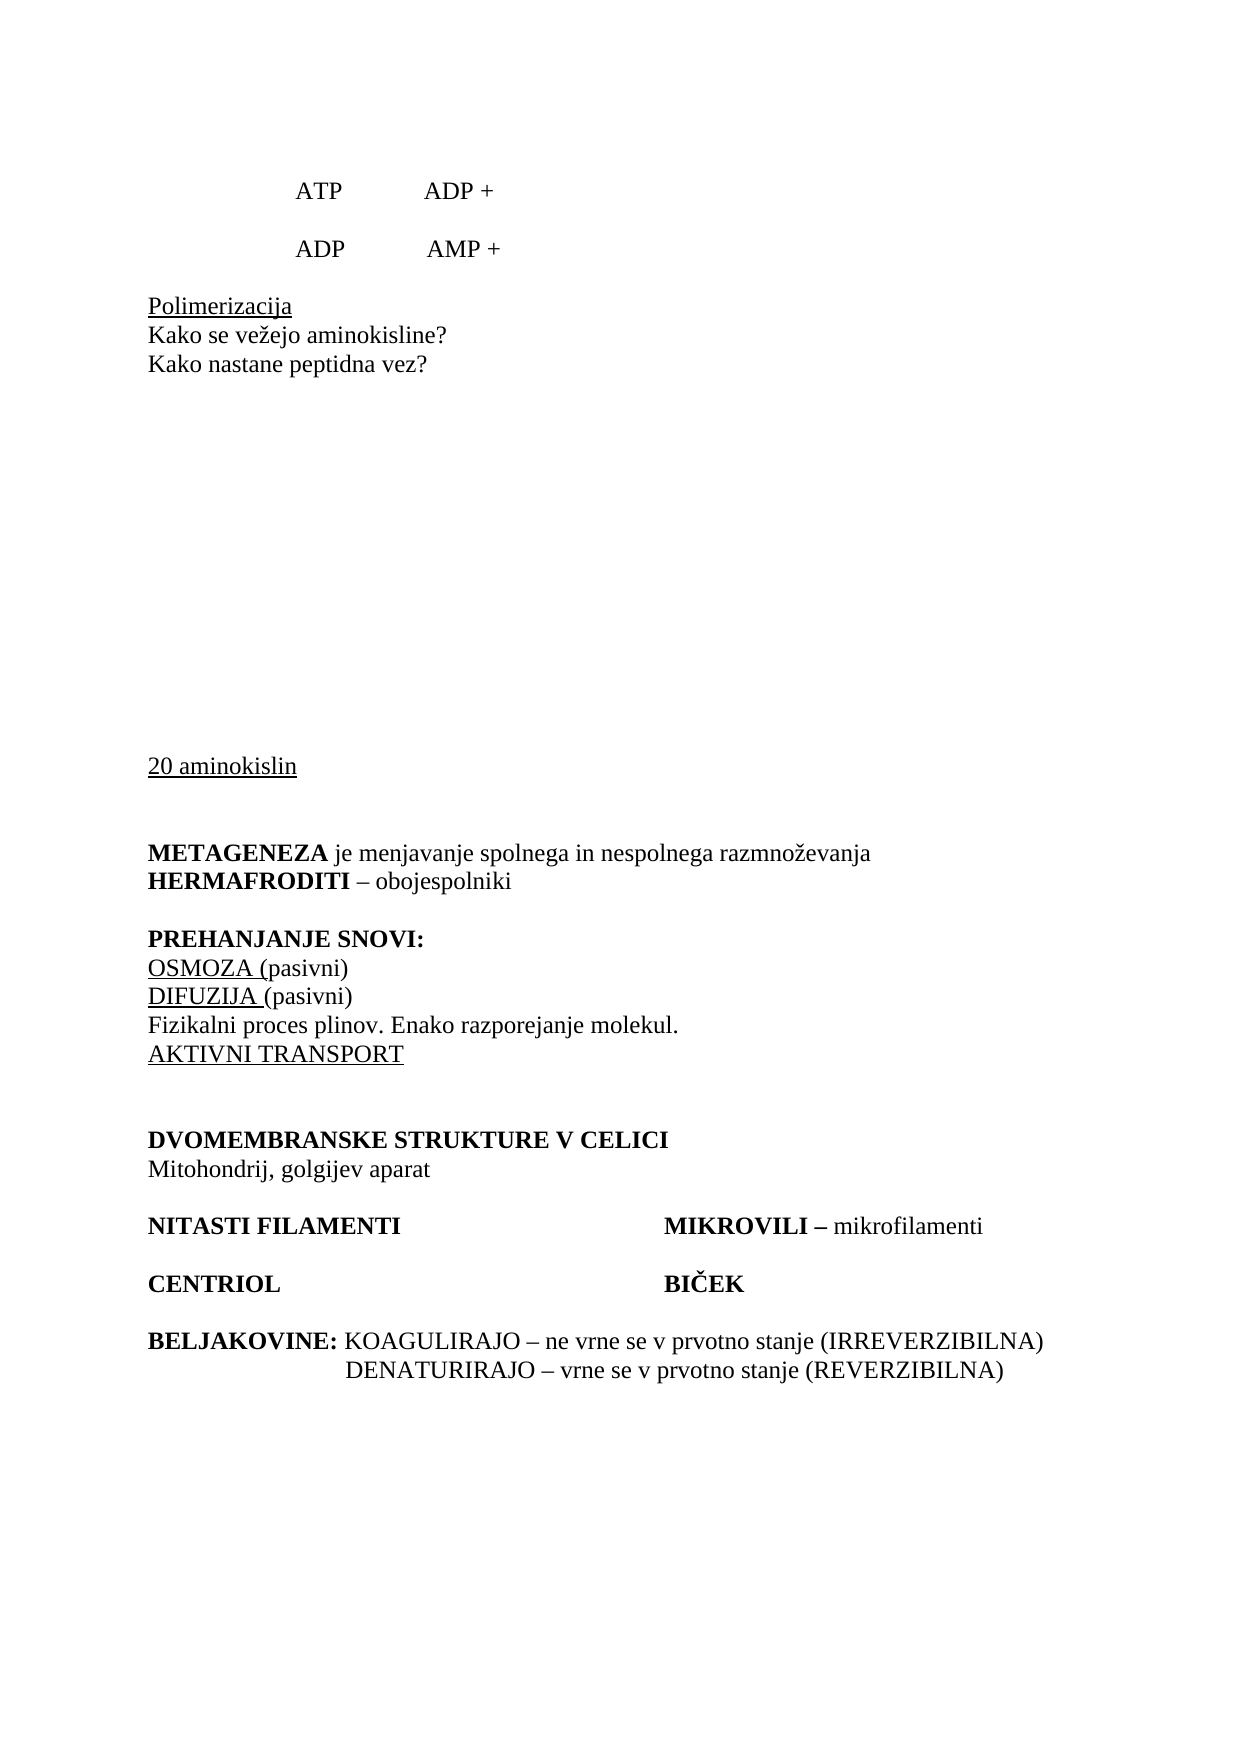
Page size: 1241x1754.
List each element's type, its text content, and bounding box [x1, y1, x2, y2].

text DIFUZIJA (pasivni) [148, 981, 1093, 1010]
subtitle OSMOZA (pasivni) [148, 953, 1093, 981]
text DENATURIRAJO – vrne se v prvotno stanje (REVERZIBILNA) [148, 1355, 1093, 1384]
text Fizikalni proces plinov. Enako razporejanje molekul. [148, 1010, 1093, 1039]
text HERMAFRODITI – obojespolniki [148, 866, 1093, 895]
subtitle AKTIVNI TRANSPORT [148, 1039, 1093, 1068]
subtitle Mitohondrij, golgijev aparat [148, 1154, 1093, 1183]
subtitle PREHANJANJE SNOVI: [148, 924, 1093, 953]
text ATP ADP + [148, 176, 1093, 205]
text 20 aminokislin [148, 751, 1093, 780]
subtitle Polimerizacija [148, 291, 1093, 320]
subtitle METAGENEZA je menjavanje spolnega in nespolnega razmnoževanja [148, 838, 1093, 866]
text ADP AMP + [148, 234, 1093, 263]
text Kako nastane peptidna vez? [148, 349, 1093, 378]
text NITASTI FILAMENTI MIKROVILI – mikrofilamenti [148, 1211, 1093, 1240]
subtitle Kako se vežejo aminokisline? [148, 320, 1093, 349]
text CENTRIOL BIČEK [148, 1269, 1093, 1298]
text BELJAKOVINE: KOAGULIRAJO – ne vrne se v prvotno stanje (IRREVERZIBILNA) [148, 1326, 1093, 1355]
subtitle DVOMEMBRANSKE STRUKTURE V CELICI [148, 1125, 1093, 1154]
